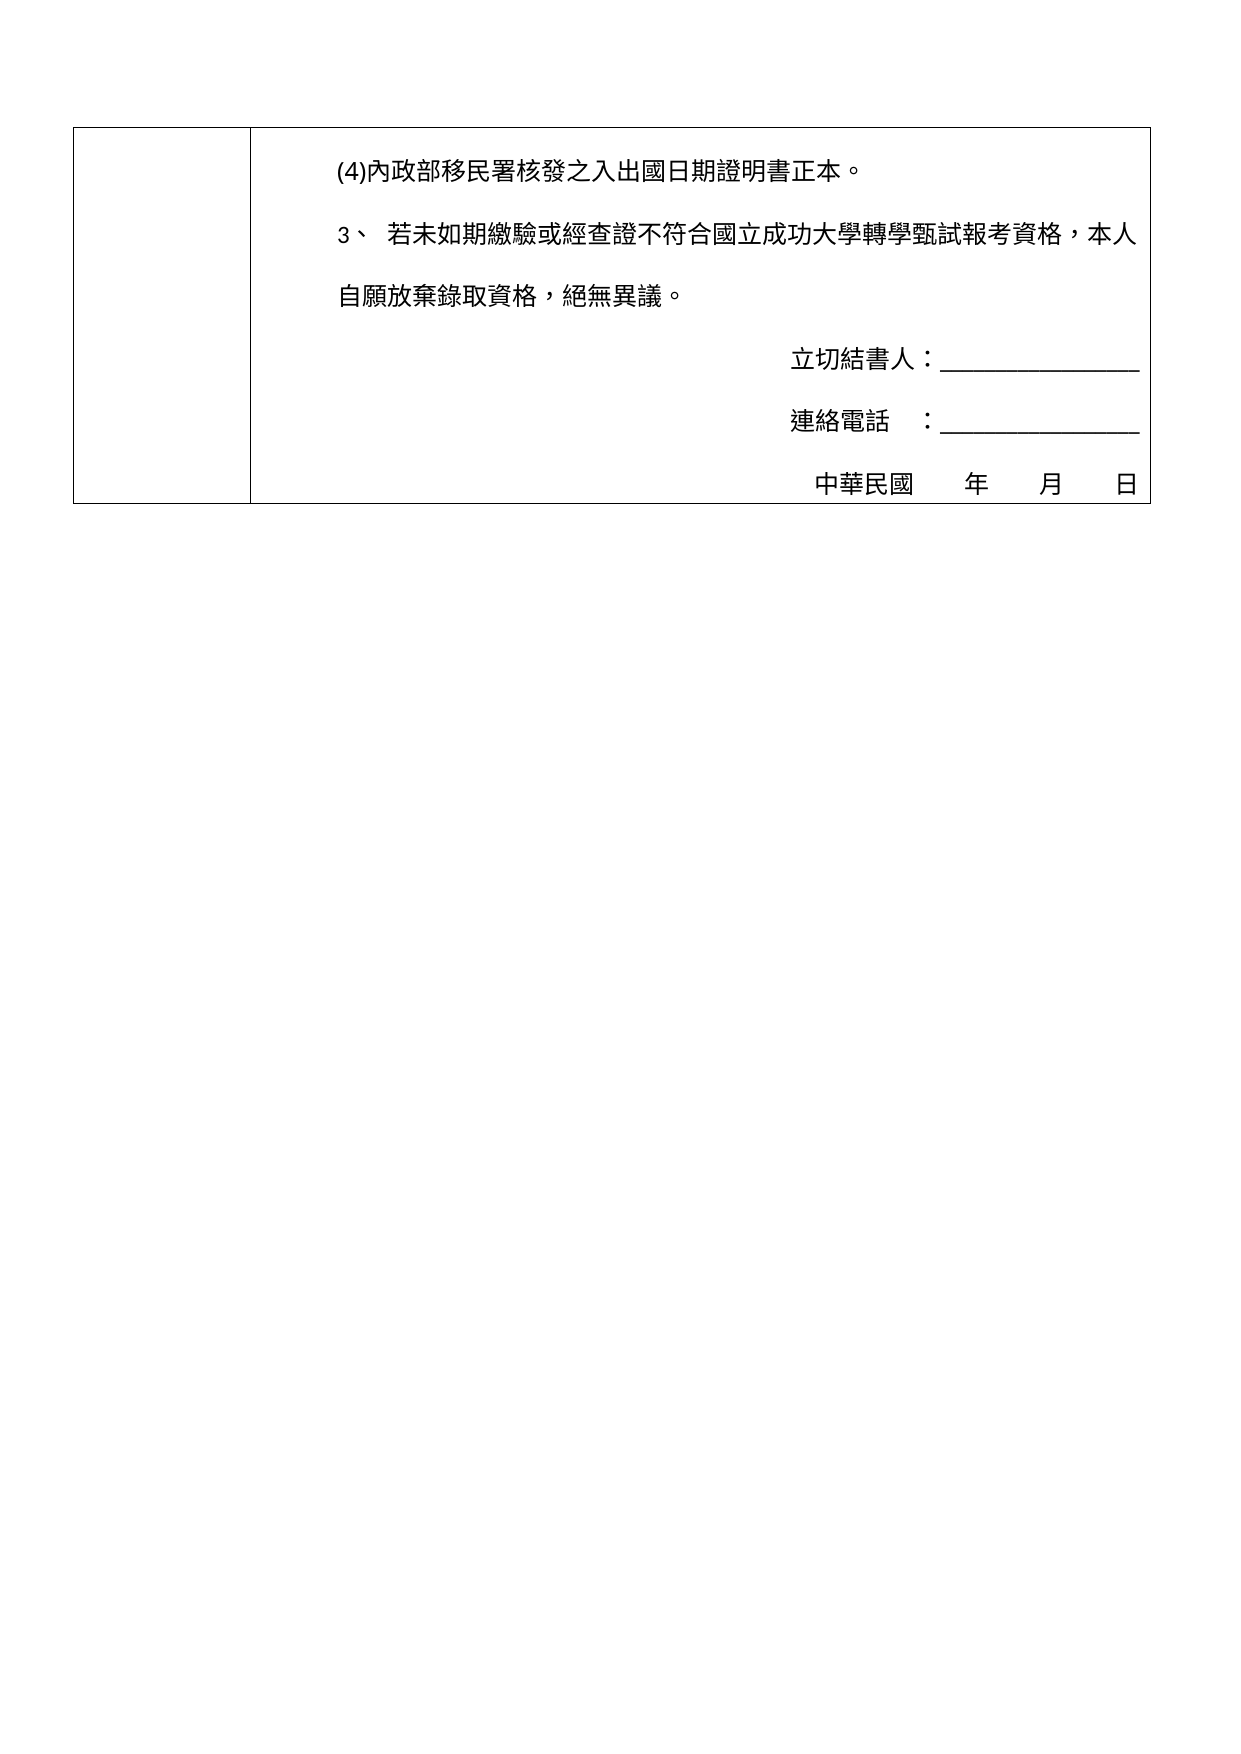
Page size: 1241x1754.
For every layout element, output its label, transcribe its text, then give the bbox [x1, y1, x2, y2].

table_cell [74, 128, 250, 503]
table_cell (4)內政部移民署核發之入出國日期證明書正本。 若未如期繳驗或經查證不符合國立成功大學轉學甄試報考資格，本人自願放棄錄取資格，絕無異議。 立切結書人：__________________ 連絡電話 ：__________________ 中華民國 年 月 日 [251, 128, 1150, 503]
